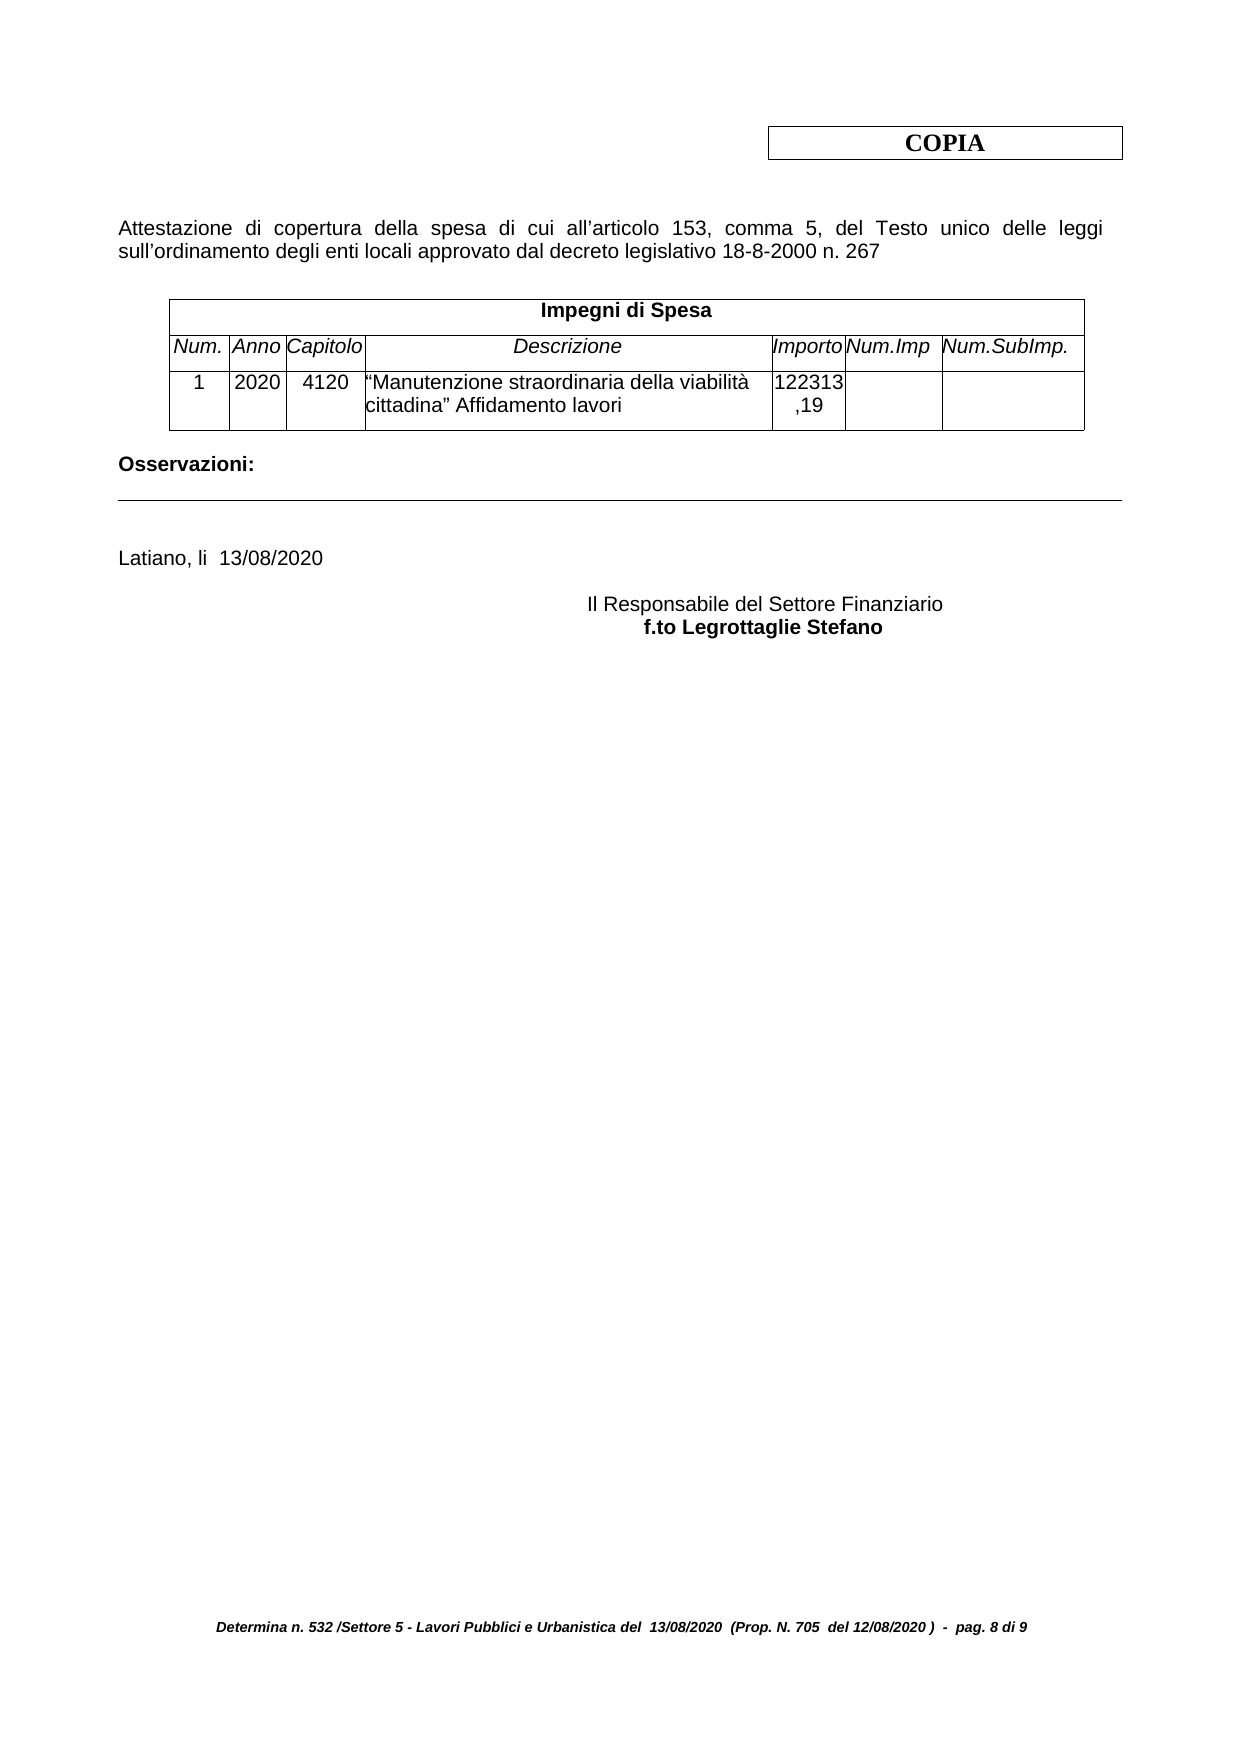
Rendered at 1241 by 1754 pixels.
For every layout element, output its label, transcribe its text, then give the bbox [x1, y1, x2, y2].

table_cell 122313,19 [773, 372, 845, 430]
table_cell 1 [170, 372, 229, 430]
table_cell 2020 [230, 372, 286, 430]
table_cell Capitolo [287, 336, 365, 371]
table_cell Num.SubImp. [943, 336, 1084, 371]
table_cell [846, 372, 942, 430]
text Attestazione di copertura della spesa di cui all’articolo 153, comma 5, del Testo unico delle leggi sull’ordinamento degli enti locali approvato dal decreto legislativo 18-8-2000 n. 267 [118, 217, 1122, 263]
table_cell “Manutenzione straordinaria della viabilità cittadina” Affidamento lavori [366, 372, 772, 430]
table_cell Importo [773, 336, 845, 371]
text Latiano, li 13/08/2020 [118, 546, 1122, 569]
table_cell Num.Imp [846, 336, 942, 371]
table_cell Anno [230, 336, 286, 371]
table_cell 4120 [287, 372, 365, 430]
table_header Impegni di Spesa [170, 300, 1084, 335]
text Il Responsabile del Settore Finanziario [118, 592, 1122, 616]
table_cell Descrizione [366, 336, 772, 371]
table_cell [943, 372, 1084, 430]
text f.to Legrottaglie Stefano [118, 616, 1122, 639]
text Osservazioni: [118, 453, 1122, 476]
table_cell Num. [170, 336, 229, 371]
